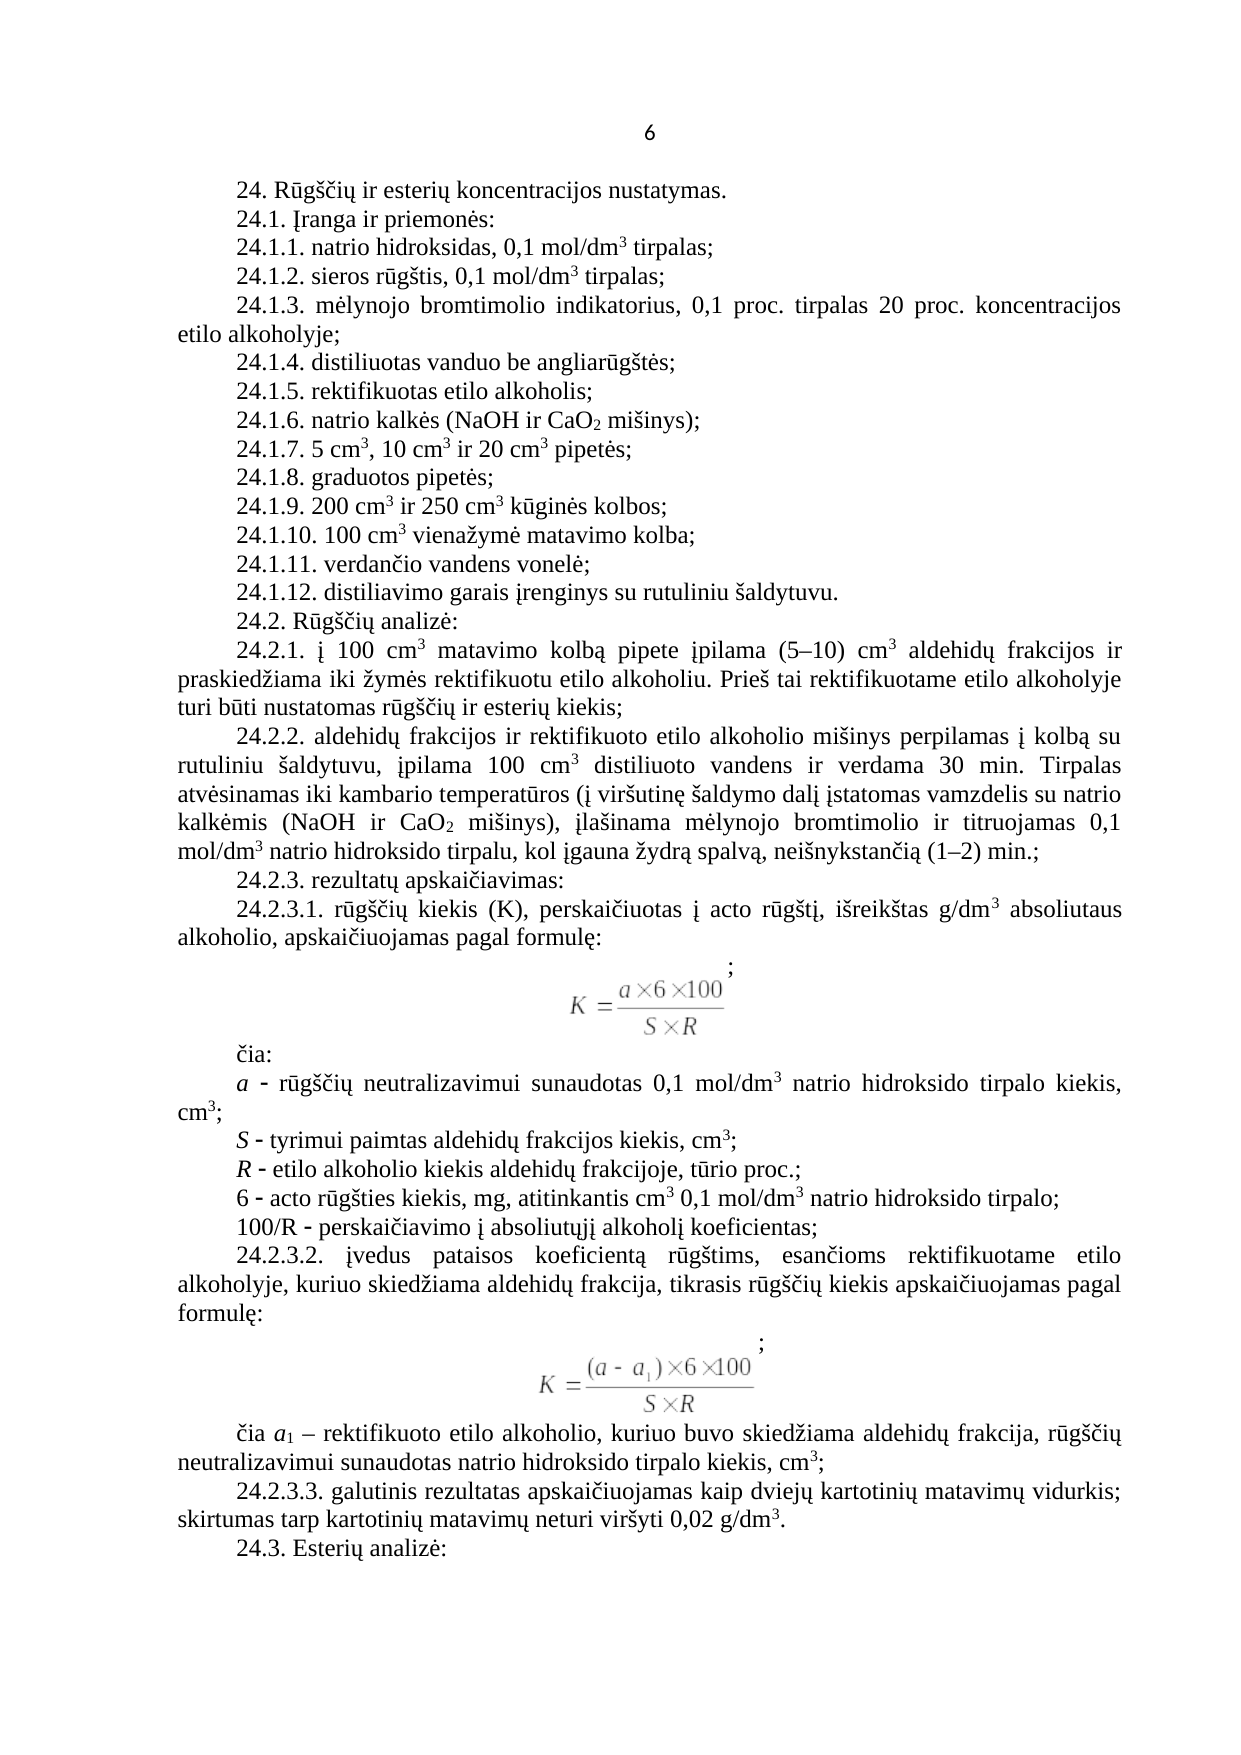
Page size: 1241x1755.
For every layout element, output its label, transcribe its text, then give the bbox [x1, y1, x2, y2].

text S  tyrimui paimtas aldehidų frakcijos kiekis, cm3; [177, 1126, 1122, 1154]
text 24.1.12. distiliavimo garais įrenginys su rutuliniu šaldytuvu. [177, 577, 1122, 606]
text 100/R  perskaičiavimo į absoliutųjį alkoholį koeficientas; [177, 1212, 1122, 1241]
text 24.1.9. 200 cm3 ir 250 cm3 kūginės kolbos; [177, 491, 1122, 520]
text 24.2.3.3. galutinis rezultatas apskaičiuojamas kaip dviejų kartotinių matavimų vidurkis; skirtumas tarp kartotinių matavimų neturi viršyti 0,02 g/dm3. [177, 1476, 1122, 1533]
text 24.1.2. sieros rūgštis, 0,1 mol/dm3 tirpalas; [177, 261, 1122, 290]
text čia: [177, 1039, 1122, 1068]
text 24.1.7. 5 cm3, 10 cm3 ir 20 cm3 pipetės; [177, 434, 1122, 462]
text čia a1 – rektifikuoto etilo alkoholio, kuriuo buvo skiedžiama aldehidų frakcija, rūgščių neutralizavimui sunaudotas natrio hidroksido tirpalo kiekis, cm3; [177, 1418, 1122, 1476]
text a  rūgščių neutralizavimui sunaudotas 0,1 mol/dm3 natrio hidroksido tirpalo kiekis, cm3; [177, 1068, 1122, 1126]
text 24. Rūgščių ir esterių koncentracijos nustatymas. [177, 175, 1122, 204]
text 24.1.5. rektifikuotas etilo alkoholis; [177, 376, 1122, 405]
text 24.1.3. mėlynojo bromtimolio indikatorius, 0,1 proc. tirpalas 20 proc. koncentracijos etilo alkoholyje; [177, 290, 1122, 347]
text 24.2.2. aldehidų frakcijos ir rektifikuoto etilo alkoholio mišinys perpilamas į kolbą su rutuliniu šaldytuvu, įpilama 100 cm3 distiliuoto vandens ir verdama 30 min. Tirpalas atvėsinamas iki kambario temperatūros (į viršutinę šaldymo dalį įstatomas vamzdelis su natrio kalkėmis (NaOH ir CaO2 mišinys), įlašinama mėlynojo bromtimolio ir titruojamas 0,1 mol/dm3 natrio hidroksido tirpalu, kol įgauna žydrą spalvą, neišnykstančią (1–2) min.; [177, 721, 1122, 865]
text 24.1.8. graduotos pipetės; [177, 462, 1122, 491]
text 24.1.11. verdančio vandens vonelė; [177, 549, 1122, 577]
text 24.1.6. natrio kalkės (NaOH ir CaO2 mišinys); [177, 405, 1122, 434]
text 24.2. Rūgščių analizė: [177, 606, 1122, 635]
text K=(ax6x100)/SxR; [177, 951, 1122, 1039]
text 24.2.3.2. įvedus pataisos koeficientą rūgštims, esančioms rektifikuotame etilo alkoholyje, kuriuo skiedžiama aldehidų frakcija, tikrasis rūgščių kiekis apskaičiuojamas pagal formulę: [177, 1241, 1122, 1327]
text 24.1.10. 100 cm3 vienažymė matavimo kolba; [177, 520, 1122, 549]
text K=((a–a(1))x6x100)/SxR; [177, 1327, 1122, 1418]
text 24.1.1. natrio hidroksidas, 0,1 mol/dm3 tirpalas; [177, 232, 1122, 261]
text 24.2.1. į 100 cm3 matavimo kolbą pipete įpilama (5–10) cm3 aldehidų frakcijos ir praskiedžiama iki žymės rektifikuotu etilo alkoholiu. Prieš tai rektifikuotame etilo alkoholyje turi būti nustatomas rūgščių ir esterių kiekis; [177, 635, 1122, 721]
text 24.1. Įranga ir priemonės: [177, 204, 1122, 232]
text 6  acto rūgšties kiekis, mg, atitinkantis cm3 0,1 mol/dm3 natrio hidroksido tirpalo; [177, 1183, 1122, 1212]
text 24.3. Esterių analizė: [177, 1533, 1122, 1562]
text 24.2.3. rezultatų apskaičiavimas: [177, 865, 1122, 894]
text 24.1.4. distiliuotas vanduo be angliarūgštės; [177, 347, 1122, 376]
text 24.2.3.1. rūgščių kiekis (K), perskaičiuotas į acto rūgštį, išreikštas g/dm3 absoliutaus alkoholio, apskaičiuojamas pagal formulę: [177, 894, 1122, 951]
text R  etilo alkoholio kiekis aldehidų frakcijoje, tūrio proc.; [177, 1154, 1122, 1183]
